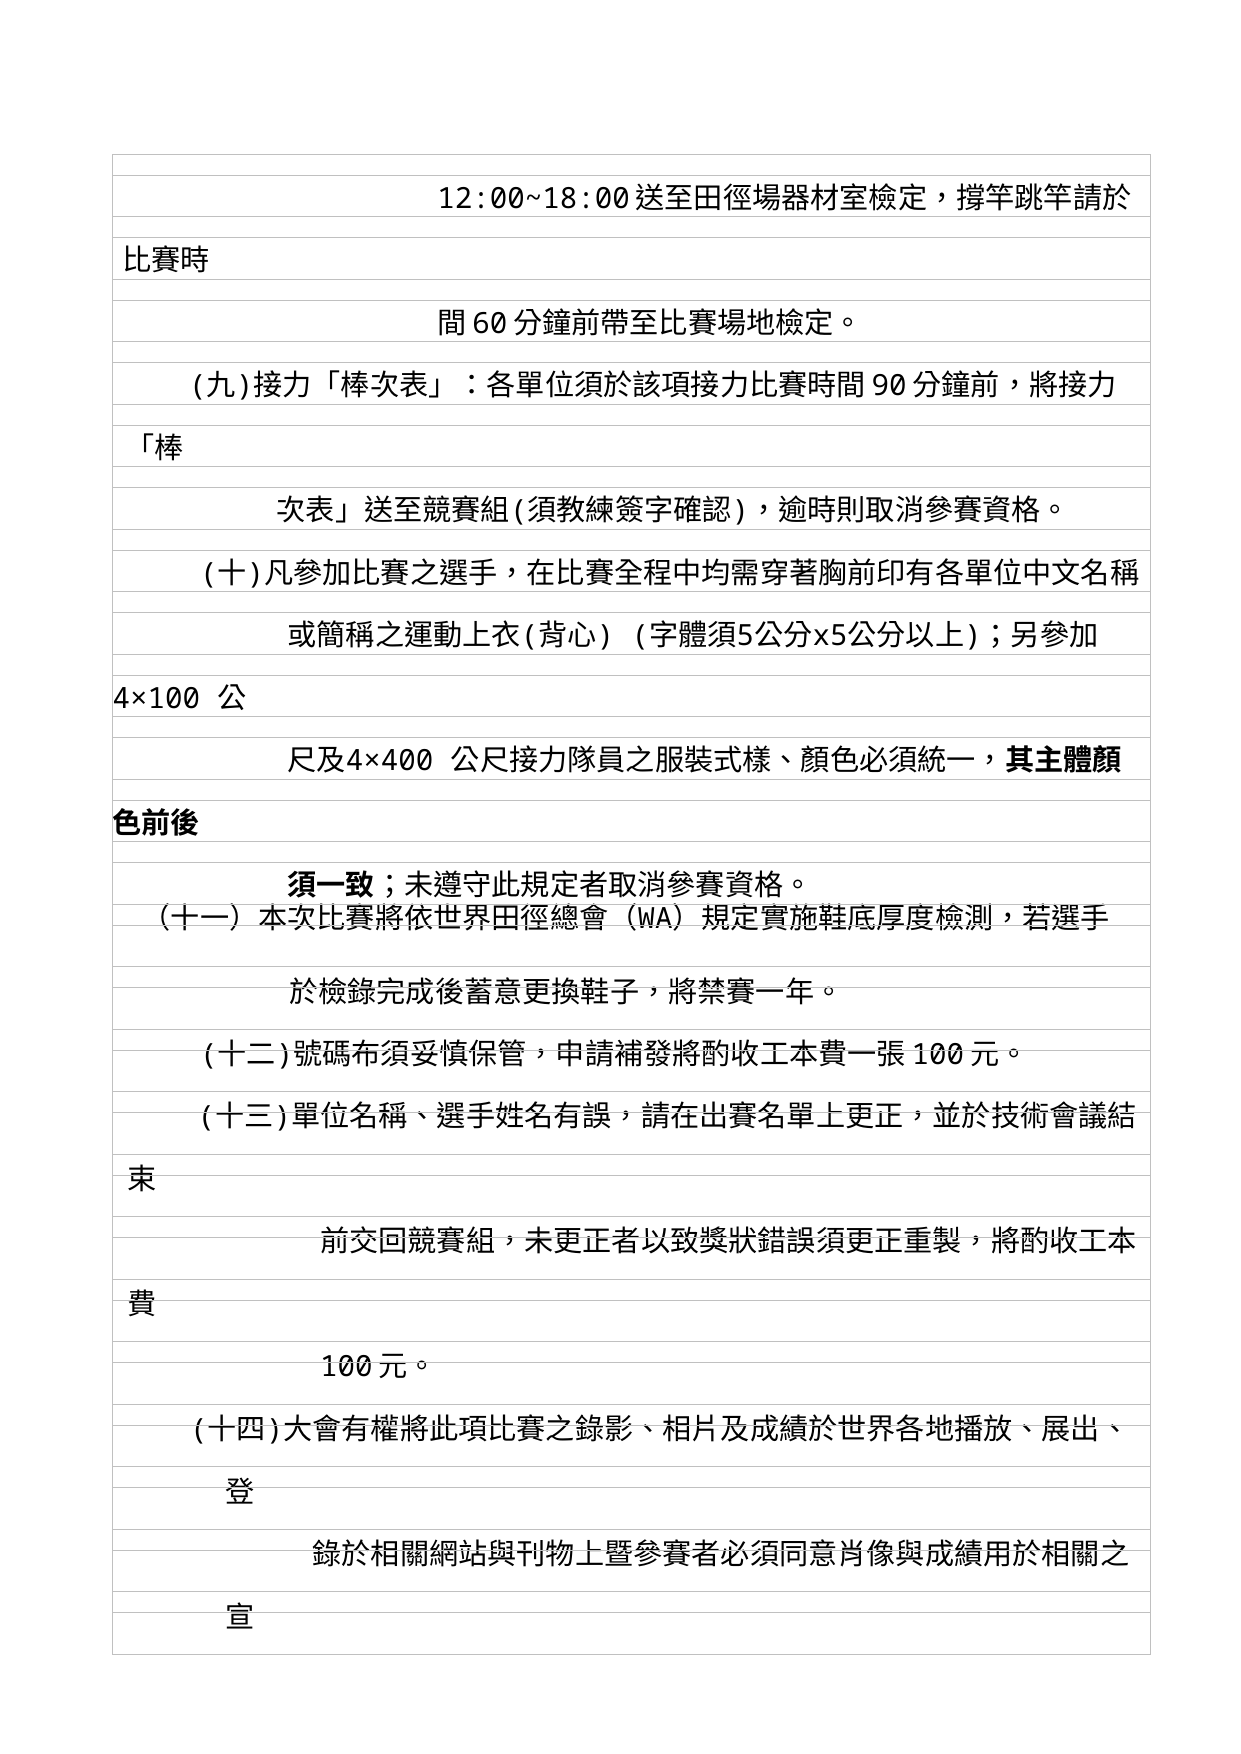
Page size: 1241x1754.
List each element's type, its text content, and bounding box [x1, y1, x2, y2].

text 前交回競賽組，未更正者以致獎狀錯誤須更正重製，將酌收工本費 [127, 1280, 1150, 1300]
text [125, 467, 1150, 487]
text [113, 530, 1150, 550]
text (十四)大會有權將此項比賽之錄影、相片及成績於世界各地播放、展出、登 [137, 1488, 1150, 1510]
text [113, 717, 1150, 737]
text 比賽時 [122, 238, 1150, 279]
text 前交回競賽組，未更正者以致獎狀錯誤須更正重製，將酌收工本費 [127, 1238, 1150, 1279]
text 或簡稱之運動上衣(背心) (字體須5公分x5公分以上)；另參加 [113, 613, 1150, 654]
text 前交回競賽組，未更正者以致獎狀錯誤須更正重製，將酌收工本費 [127, 1301, 1150, 1323]
text (十三)單位名稱、選手姓名有誤，請在出賽名單上更正，並於技術會議結束 [127, 1176, 1150, 1198]
text 「棒 [125, 426, 1150, 466]
text 次表」送至競賽組(須教練簽字確認)，逾時則取消參賽資格。 [125, 488, 1150, 529]
text （十一）本次比賽將依世界田徑總會（WA）規定實施鞋底厚度檢測，若選手 [881, 905, 920, 925]
text （十一）本次比賽將依世界田徑總會（WA）規定實施鞋底厚度檢測，若選手 [569, 905, 632, 925]
text (九)接力「棒次表」：各單位須於該項接力比賽時間90分鐘前，將接力 [125, 363, 1150, 404]
text (十二)號碼布須妥慎保管，申請補發將酌收工本費一張100元。 [113, 1030, 1150, 1050]
text (十二)號碼布須妥慎保管，申請補發將酌收工本費一張100元。 [113, 1051, 1150, 1073]
text (十三)單位名稱、選手姓名有誤，請在出賽名單上更正，並於技術會議結束 [127, 1092, 1150, 1112]
text [122, 280, 1150, 300]
text (十四)大會有權將此項比賽之錄影、相片及成績於世界各地播放、展出、登 [137, 1467, 1150, 1487]
text (十二)號碼布須妥慎保管，申請補發將酌收工本費一張100元。 [113, 1010, 1150, 1029]
text 色前後 [113, 801, 1150, 841]
text 須一致；未遵守此規定者取消參賽資格。 [113, 863, 1150, 904]
text (十四)大會有權將此項比賽之錄影、相片及成績於世界各地播放、展出、登 [137, 1405, 1150, 1425]
text [113, 780, 1150, 800]
text 前交回競賽組，未更正者以致獎狀錯誤須更正重製，將酌收工本費 [127, 1217, 1150, 1237]
text （十一）本次比賽將依世界田徑總會（WA）規定實施鞋底厚度檢測，若選手 [186, 905, 236, 925]
text 錄於相關網站與刊物上暨參賽者必須同意肖像與成績用於相關之宣 [137, 1530, 1150, 1550]
text (十三)單位名稱、選手姓名有誤，請在出賽名單上更正，並於技術會議結束 [127, 1113, 1150, 1154]
text （十一）本次比賽將依世界田徑總會（WA）規定實施鞋底厚度檢測，若選手 [724, 905, 796, 925]
text （十一）本次比賽將依世界田徑總會（WA）規定實施鞋底厚度檢測，若選手 [942, 905, 989, 925]
text 於檢錄完成後蓄意更換鞋子，將禁賽一年。 [113, 948, 1150, 966]
text [122, 217, 1150, 237]
text (十三)單位名稱、選手姓名有誤，請在出賽名單上更正，並於技術會議結束 [127, 1073, 1150, 1091]
text （十一）本次比賽將依世界田徑總會（WA）規定實施鞋底厚度檢測，若選手 [113, 905, 165, 925]
text 尺及4×400 公尺接力隊員之服裝式樣、顏色必須統一，其主體顏 [113, 738, 1150, 779]
text （十一）本次比賽將依世界田徑總會（WA）規定實施鞋底厚度檢測，若選手 [334, 905, 383, 925]
text （十一）本次比賽將依世界田徑總會（WA）規定實施鞋底厚度檢測，若選手 [113, 926, 1150, 935]
text （十一）本次比賽將依世界田徑總會（WA）規定實施鞋底厚度檢測，若選手 [481, 905, 570, 925]
text （十一）本次比賽將依世界田徑總會（WA）規定實施鞋底厚度檢測，若選手 [827, 905, 862, 925]
text [113, 842, 1150, 862]
text （十一）本次比賽將依世界田徑總會（WA）規定實施鞋底厚度檢測，若選手 [234, 905, 271, 925]
text （十一）本次比賽將依世界田徑總會（WA）規定實施鞋底厚度檢測，若選手 [1096, 905, 1150, 925]
text (十四)大會有權將此項比賽之錄影、相片及成績於世界各地播放、展出、登 [137, 1426, 1150, 1466]
text [122, 155, 1150, 175]
text 4×100 公 [113, 676, 1150, 716]
text （十一）本次比賽將依世界田徑總會（WA）規定實施鞋底厚度檢測，若選手 [274, 905, 320, 925]
text [113, 655, 1150, 675]
text 錄於相關網站與刊物上暨參賽者必須同意肖像與成績用於相關之宣 [137, 1551, 1150, 1591]
text 於檢錄完成後蓄意更換鞋子，將禁賽一年。 [113, 967, 1150, 987]
text 間60分鐘前帶至比賽場地檢定。 [122, 301, 1150, 341]
text 100元。 [127, 1323, 1150, 1341]
text 12:00~18:00送至田徑場器材室檢定，撐竿跳竿請於 [122, 176, 1150, 216]
text [125, 405, 1150, 425]
text (十三)單位名稱、選手姓名有誤，請在出賽名單上更正，並於技術會議結束 [127, 1155, 1150, 1175]
text [113, 592, 1150, 612]
text 100元。 [127, 1363, 1150, 1385]
text 前交回競賽組，未更正者以致獎狀錯誤須更正重製，將酌收工本費 [127, 1198, 1150, 1216]
text (十四)大會有權將此項比賽之錄影、相片及成績於世界各地播放、展出、登 [137, 1385, 1150, 1404]
text （十一）本次比賽將依世界田徑總會（WA）規定實施鞋底厚度檢測，若選手 [991, 905, 1093, 925]
text 於檢錄完成後蓄意更換鞋子，將禁賽一年。 [113, 988, 1150, 1010]
text （十一）本次比賽將依世界田徑總會（WA）規定實施鞋底厚度檢測，若選手 [630, 905, 679, 925]
text 錄於相關網站與刊物上暨參賽者必須同意肖像與成績用於相關之宣 [137, 1592, 1150, 1612]
text 100元。 [127, 1342, 1150, 1362]
text [125, 342, 1150, 362]
text (十)凡參加比賽之選手，在比賽全程中均需穿著胸前印有各單位中文名稱 [113, 551, 1150, 591]
text 錄於相關網站與刊物上暨參賽者必須同意肖像與成績用於相關之宣 [137, 1510, 1150, 1529]
text 錄於相關網站與刊物上暨參賽者必須同意肖像與成績用於相關之宣 [137, 1613, 1150, 1635]
